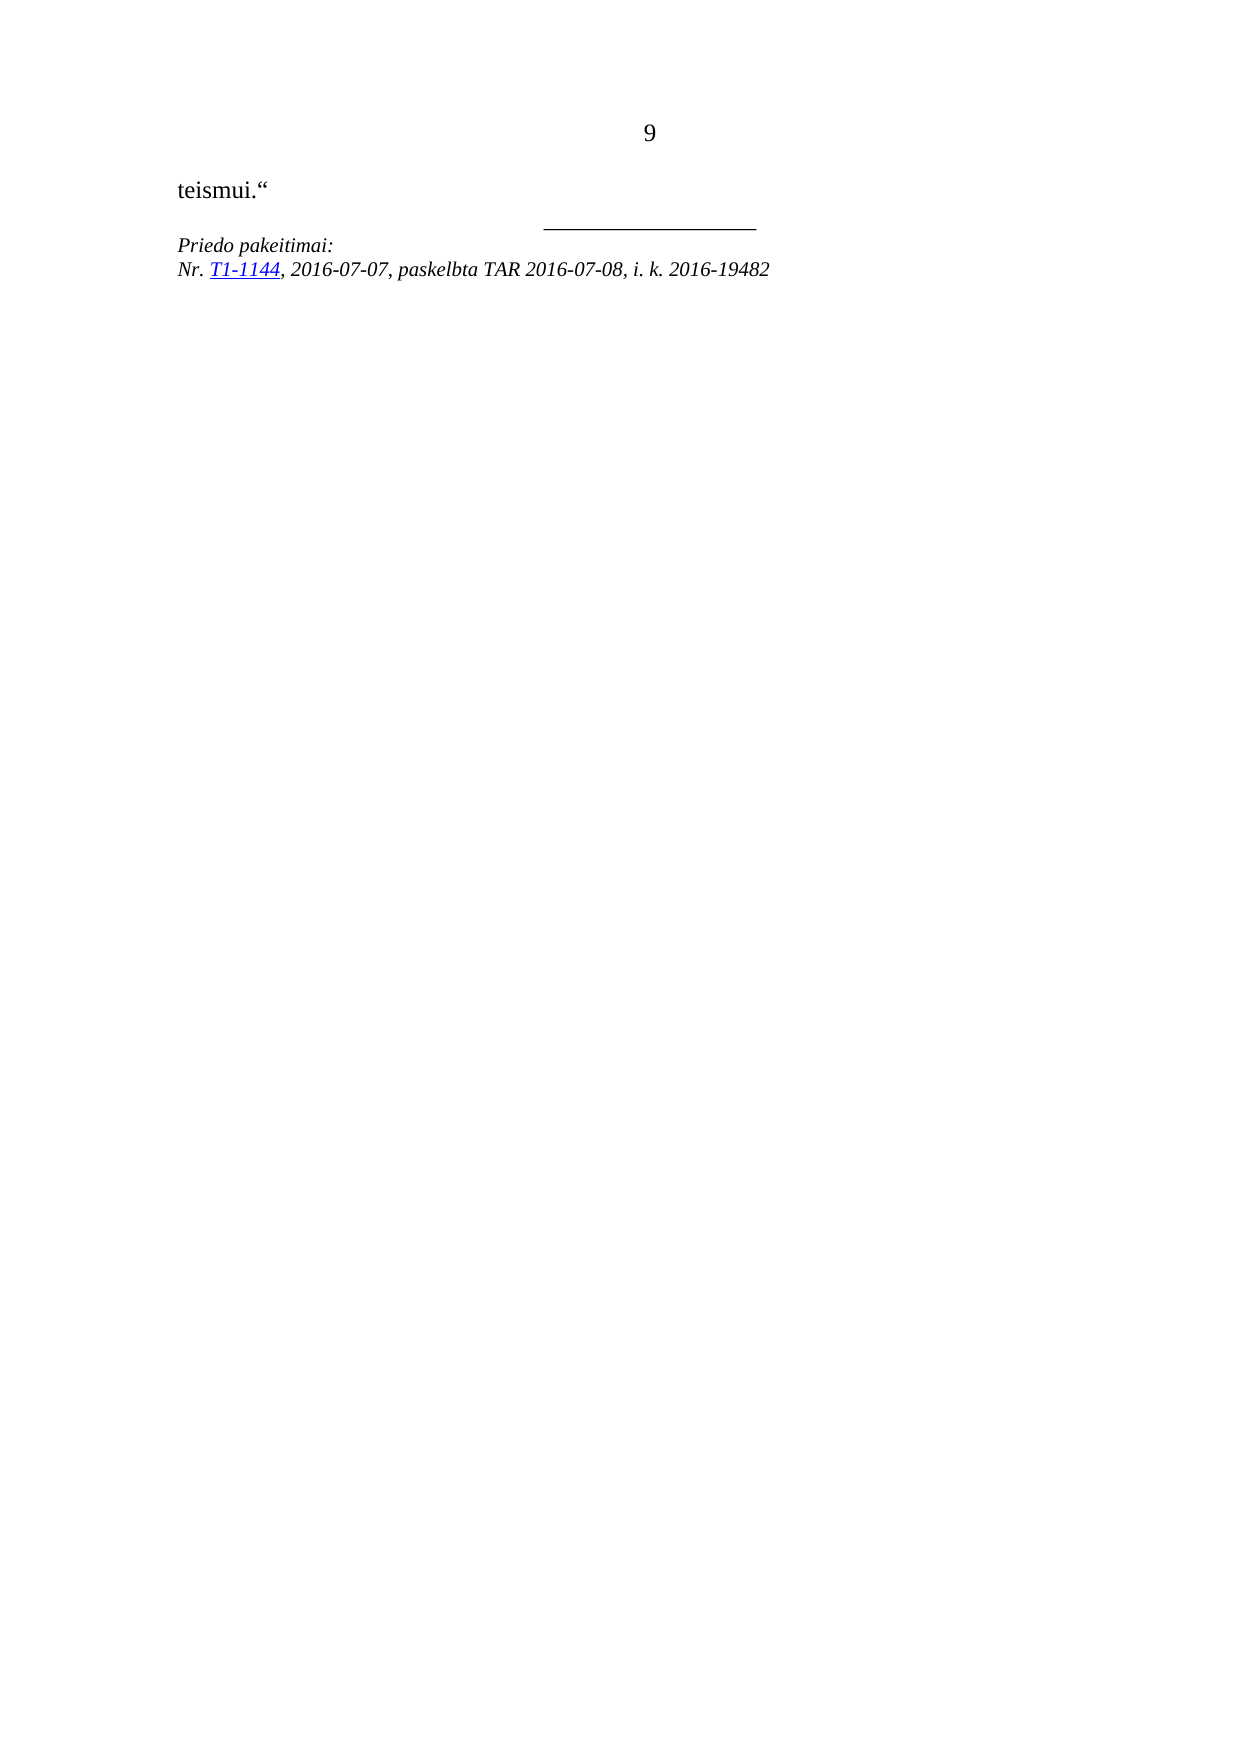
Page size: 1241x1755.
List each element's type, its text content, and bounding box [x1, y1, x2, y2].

text _________________ [177, 204, 1122, 233]
text Nr. T1-1144, 2016-07-07, paskelbta TAR 2016-07-08, i. k. 2016-19482 [177, 257, 1122, 281]
text Priedo pakeitimai: [177, 233, 1122, 257]
text teismui.“ [177, 176, 1122, 204]
